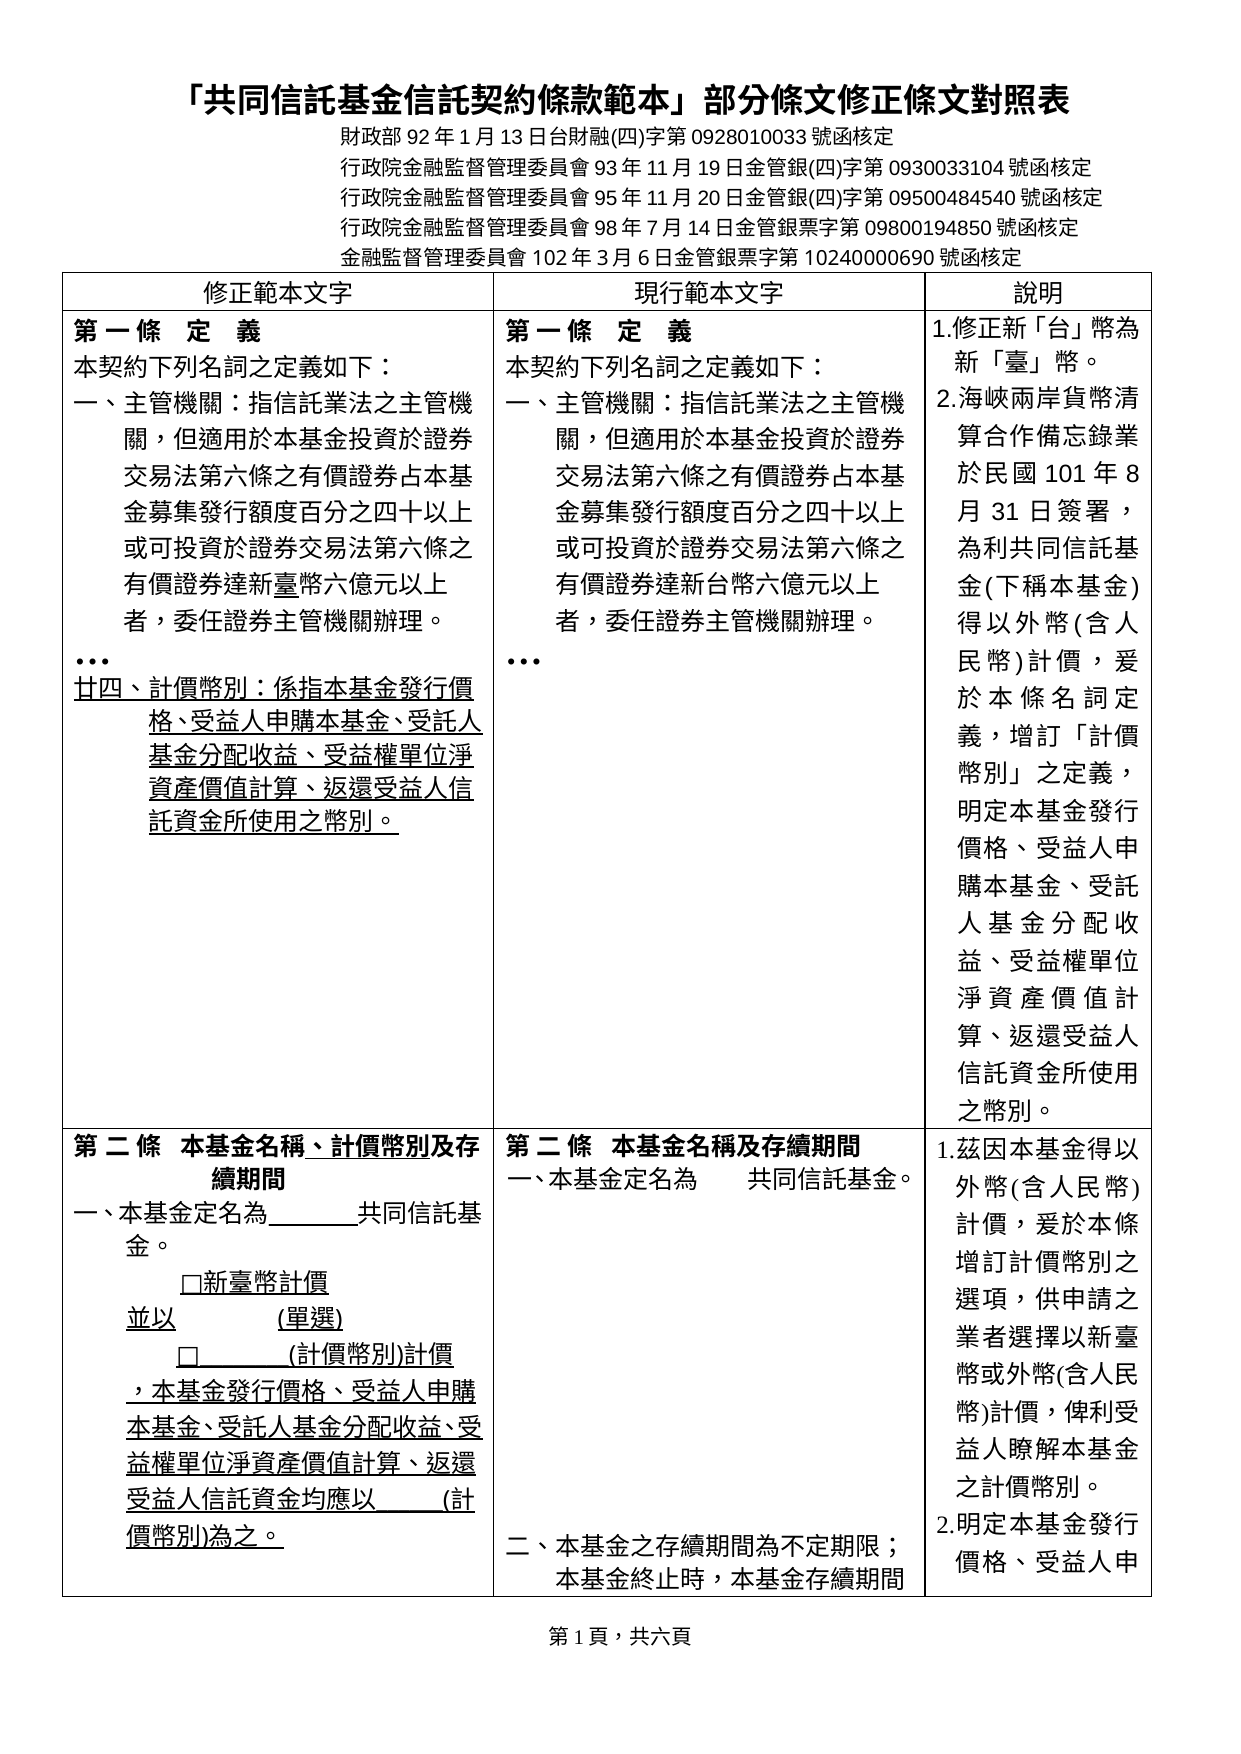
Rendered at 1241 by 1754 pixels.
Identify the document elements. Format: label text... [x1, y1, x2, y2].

table_cell 第 二 條 本基金名稱及存續期間 一、本基金定名為 共同信託基金。 二、本基金之存續期間為不定期限；本基金終止時，本基金存續期間 [494, 1129, 924, 1596]
text 行政院金融監督管理委員會93年11月19日金管銀(四)字第0930033104號函核定 [100, 151, 1140, 181]
table_header 說明 [926, 273, 1151, 310]
table_cell 1.修正新「台」幣為新「臺」幣。 2.海峽兩岸貨幣清算合作備忘錄業於民國101年8月31日簽署，為利共同信託基金(下稱本基金)得以外幣(含人民幣)計價，爰於本條名詞定義，增訂「計價幣別」之定義，明定本基金發行價格、受益人申購本基金、受託人基金分配收益、受益權單位淨資產價值計算、返還受益人信託資金所使用之幣別。 [926, 311, 1151, 1128]
table_cell 第 一 條 定 義 本契約下列名詞之定義如下： 一、主管機關：指信託業法之主管機關，但適用於本基金投資於證券交易法第六條之有價證券占本基金募集發行額度百分之四十以上或可投資於證券交易法第六條之有價證券達新台幣六億元以上者，委任證券主管機關辦理。 … [494, 311, 924, 1128]
text 財政部92年1月13日台財融(四)字第0928010033號函核定 [100, 121, 1140, 151]
text 行政院金融監督管理委員會98年7月14日金管銀票字第09800194850號函核定 [100, 211, 1140, 241]
table_cell 第 一 條 定 義 本契約下列名詞之定義如下： 一、主管機關：指信託業法之主管機關，但適用於本基金投資於證券交易法第六條之有價證券占本基金募集發行額度百分之四十以上或可投資於證券交易法第六條之有價證券達新臺幣六億元以上者，委任證券主管機關辦理。 … 廿四、計價幣別：係指本基金發行價格、受益人申購本基金、受託人基金分配收益、受益權單位淨資產價值計算、返還受益人信託資金所使用之幣別。 [63, 311, 493, 1128]
table_cell 第 二 條 本基金名稱、計價幣別及存續期間 一、本基金定名為________共同信託基金。 □新臺幣計價 並以 (單選) □________(計價幣別)計價 ，本基金發行價格、受益人申購本基金、受託人基金分配收益、受益權單位淨資產價值計算、返還受益人信託資金均應以______(計價幣別)為之。 [63, 1129, 493, 1596]
table_header 現行範本文字 [494, 273, 924, 310]
text 「共同信託基金信託契約條款範本」部分條文修正條文對照表 [100, 79, 1140, 121]
table_header 修正範本文字 [63, 273, 493, 310]
text 金融監督管理委員會102年3月6日金管銀票字第10240000690號函核定 [100, 241, 1140, 272]
table_cell 1.茲因本基金得以外幣(含人民幣)計價，爰於本條增訂計價幣別之選項，供申請之業者選擇以新臺幣或外幣(含人民幣)計價，俾利受益人瞭解本基金之計價幣別。 2.明定本基金發行價格、受益人申 [926, 1129, 1151, 1596]
text 行政院金融監督管理委員會95年11月20日金管銀(四)字第09500484540號函核定 [100, 181, 1140, 211]
